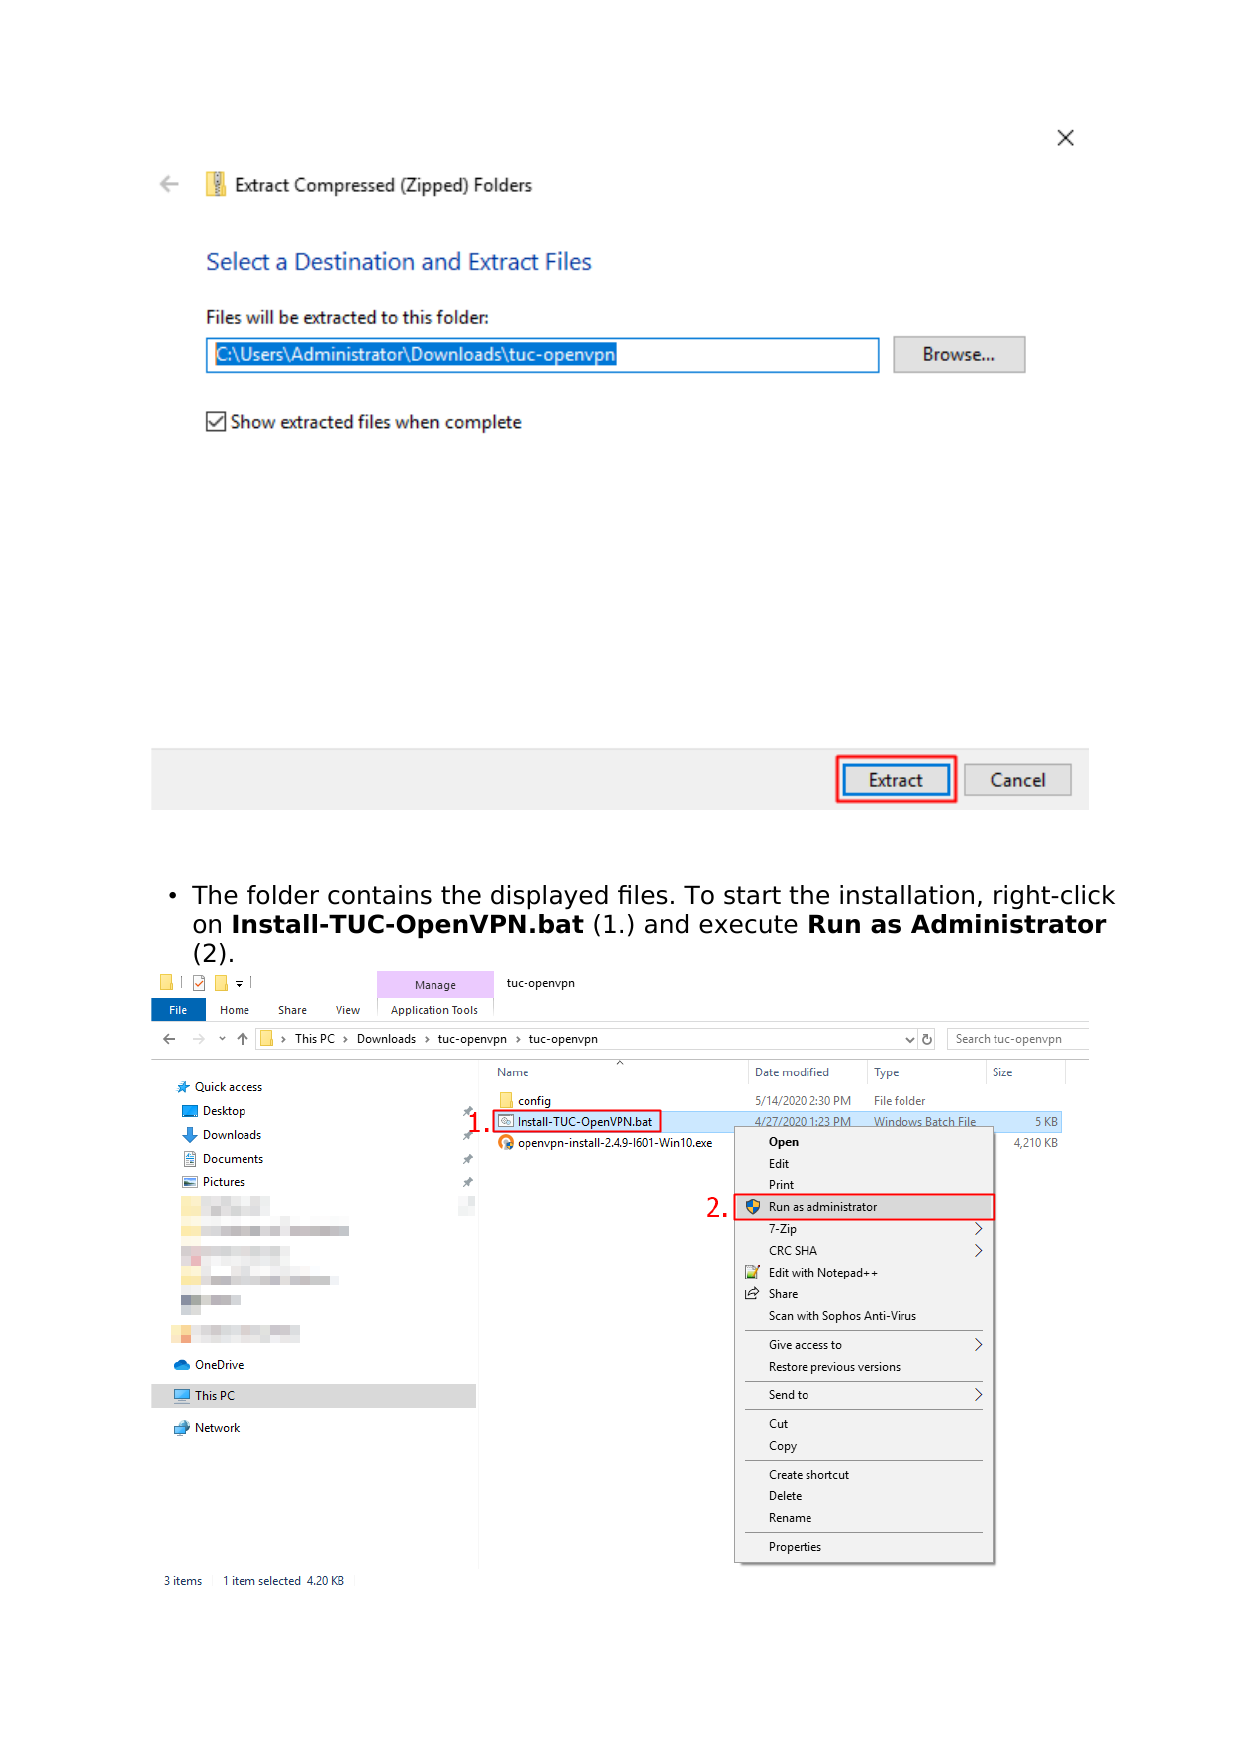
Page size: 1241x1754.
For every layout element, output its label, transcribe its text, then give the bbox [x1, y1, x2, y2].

picture [151, 118, 1089, 810]
picture [151, 968, 1089, 1590]
list The folder contains the displayed files. To start the installation, right-click on Install-TUC-OpenVPN.bat (1.) and execute Run as Administrator (2). [177, 881, 1122, 968]
